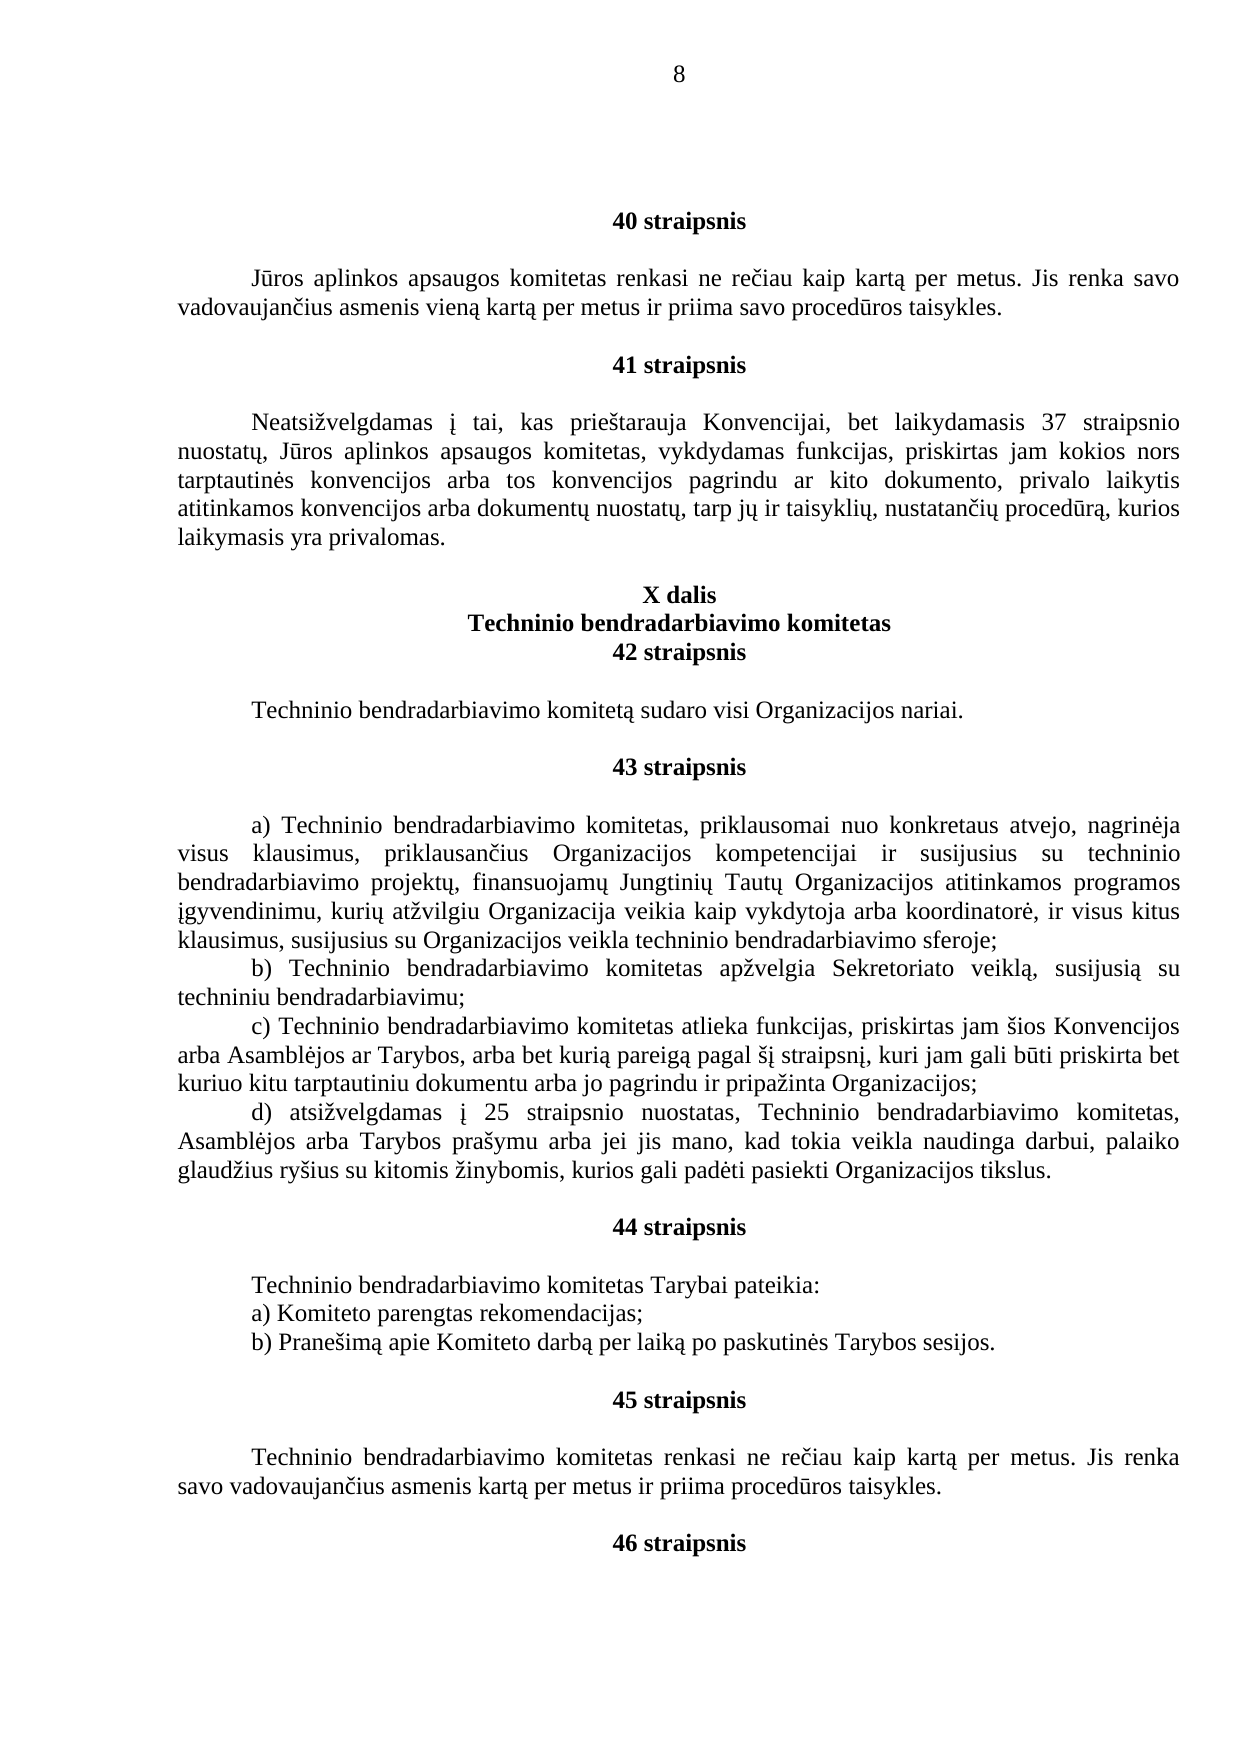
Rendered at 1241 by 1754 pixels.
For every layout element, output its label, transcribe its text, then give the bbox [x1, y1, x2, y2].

text a) Techninio bendradarbiavimo komitetas, priklausomai nuo konkretaus atvejo, nagrinėja visus klausimus, priklausančius Organizacijos kompetencijai ir susijusius su techninio bendradarbiavimo projektų, finansuojamų Jungtinių Tautų Organizacijos atitinkamos programos įgyvendinimu, kurių atžvilgiu Organizacija veikia kaip vykdytoja arba koordinatorė, ir visus kitus klausimus, susijusius su Organizacijos veikla techninio bendradarbiavimo sferoje; [177, 810, 1181, 953]
text Neatsižvelgdamas į tai, kas prieštarauja Konvencijai, bet laikydamasis 37 straipsnio nuostatų, Jūros aplinkos apsaugos komitetas, vykdydamas funkcijas, priskirtas jam kokios nors tarptautinės konvencijos arba tos konvencijos pagrindu ar kito dokumento, privalo laikytis atitinkamos konvencijos arba dokumentų nuostatų, tarp jų ir taisyklių, nustatančių procedūrą, kurios laikymasis yra privalomas. [177, 407, 1181, 551]
text 46 straipsnis [177, 1528, 1181, 1557]
text 44 straipsnis [177, 1212, 1181, 1241]
text 42 straipsnis [177, 637, 1181, 666]
text Techninio bendradarbiavimo komitetą sudaro visi Organizacijos nariai. [177, 695, 1181, 723]
text Techninio bendradarbiavimo komitetas renkasi ne rečiau kaip kartą per metus. Jis renka savo vadovaujančius asmenis kartą per metus ir priima procedūros taisykles. [177, 1442, 1181, 1500]
text b) Techninio bendradarbiavimo komitetas apžvelgia Sekretoriato veiklą, susijusią su techniniu bendradarbiavimu; [177, 953, 1181, 1011]
text 45 straipsnis [177, 1385, 1181, 1413]
text 43 straipsnis [177, 752, 1181, 781]
text Techninio bendradarbiavimo komitetas [177, 608, 1181, 637]
text 40 straipsnis [177, 206, 1181, 235]
text Techninio bendradarbiavimo komitetas Tarybai pateikia: [177, 1270, 1181, 1298]
text d) atsižvelgdamas į 25 straipsnio nuostatas, Techninio bendradarbiavimo komitetas, Asamblėjos arba Tarybos prašymu arba jei jis mano, kad tokia veikla naudinga darbui, palaiko glaudžius ryšius su kitomis žinybomis, kurios gali padėti pasiekti Organizacijos tikslus. [177, 1097, 1181, 1183]
text c) Techninio bendradarbiavimo komitetas atlieka funkcijas, priskirtas jam šios Konvencijos arba Asamblėjos ar Tarybos, arba bet kurią pareigą pagal šį straipsnį, kuri jam gali būti priskirta bet kuriuo kitu tarptautiniu dokumentu arba jo pagrindu ir pripažinta Organizacijos; [177, 1011, 1181, 1097]
text Jūros aplinkos apsaugos komitetas renkasi ne rečiau kaip kartą per metus. Jis renka savo vadovaujančius asmenis vieną kartą per metus ir priima savo procedūros taisykles. [177, 263, 1181, 321]
text X dalis [177, 580, 1181, 608]
text b) Pranešimą apie Komiteto darbą per laiką po paskutinės Tarybos sesijos. [177, 1327, 1181, 1356]
text a) Komiteto parengtas rekomendacijas; [177, 1298, 1181, 1327]
text 41 straipsnis [177, 350, 1181, 378]
